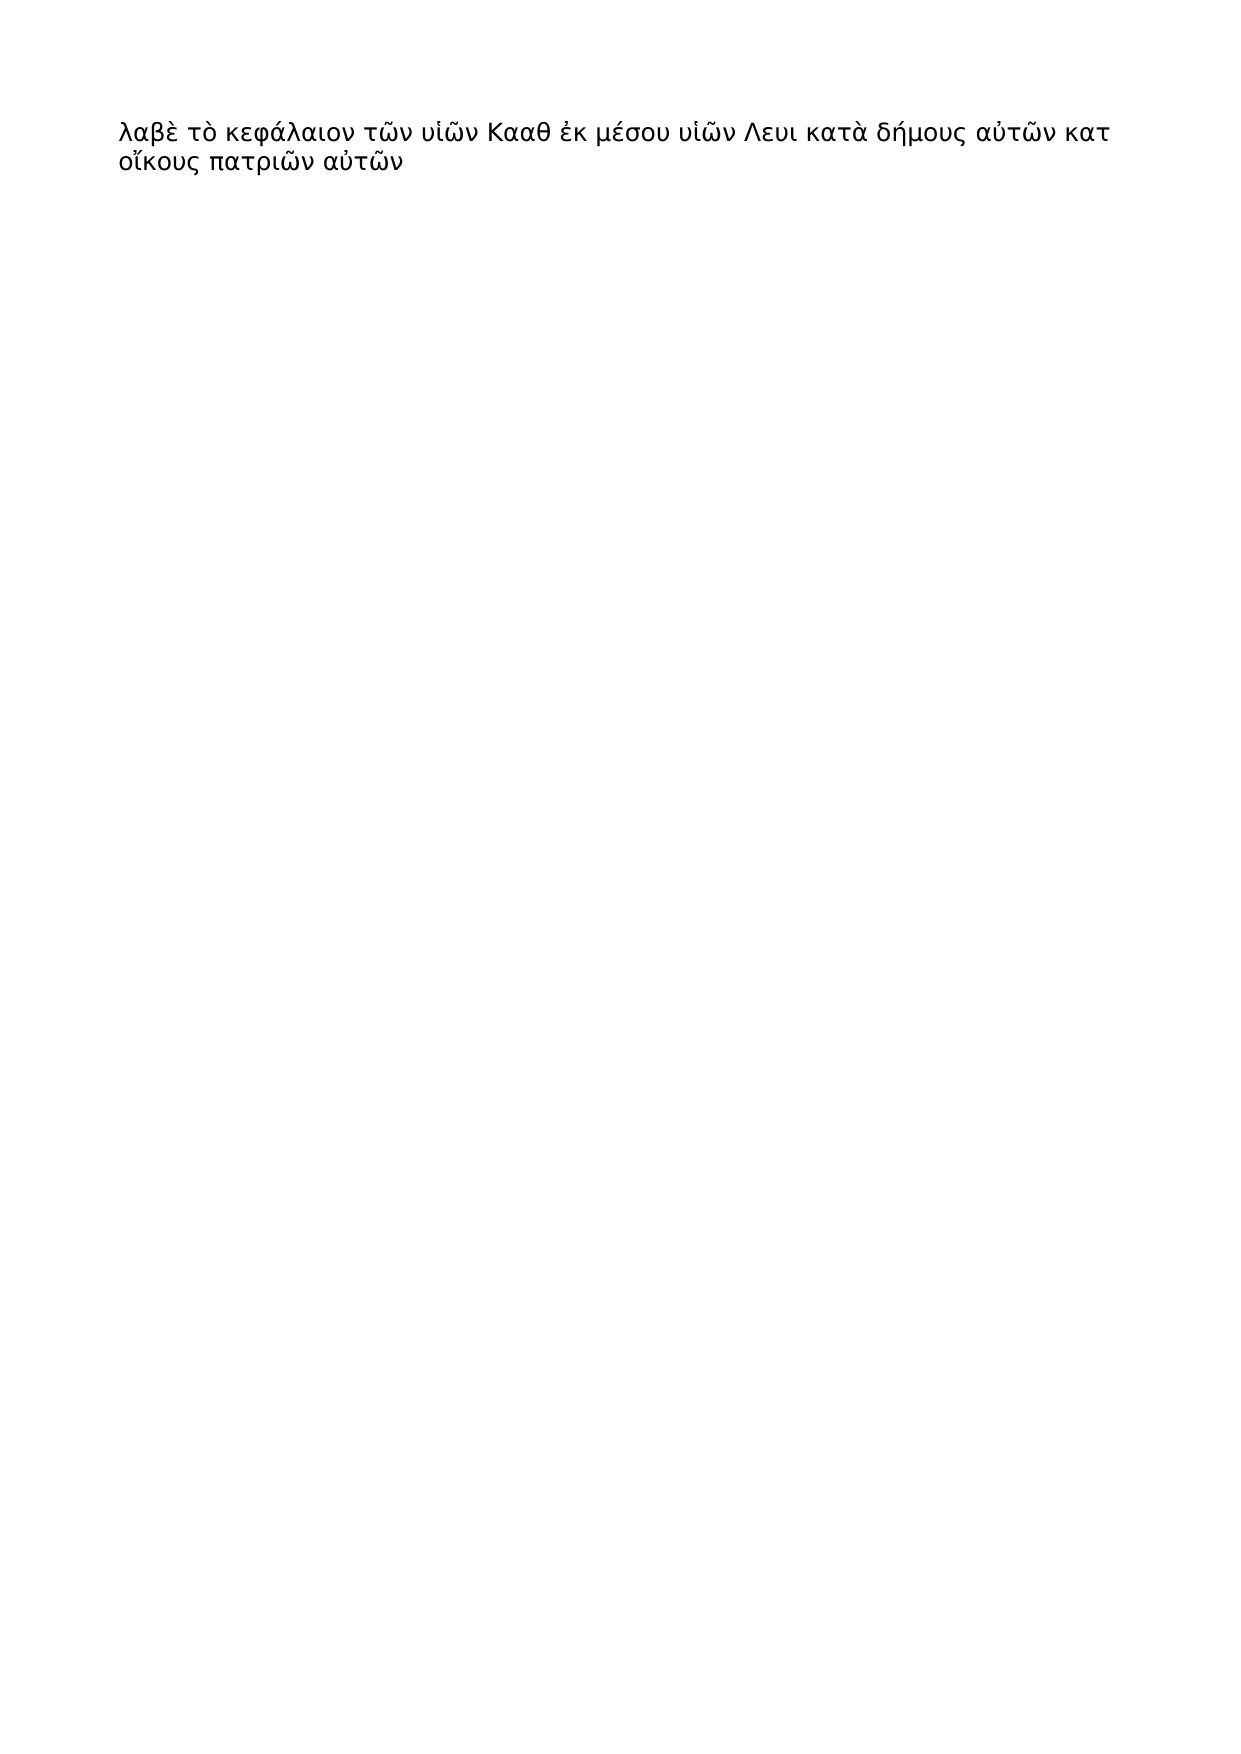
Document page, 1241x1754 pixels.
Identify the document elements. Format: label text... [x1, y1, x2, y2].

text λαβὲ τὸ κεφάλαιον τῶν υἱῶν Κααθ ἐκ μέσου υἱῶν Λευι κατὰ δήμους αὐτῶν κατ οἴκους πατριῶν αὐτῶν [118, 118, 1122, 176]
